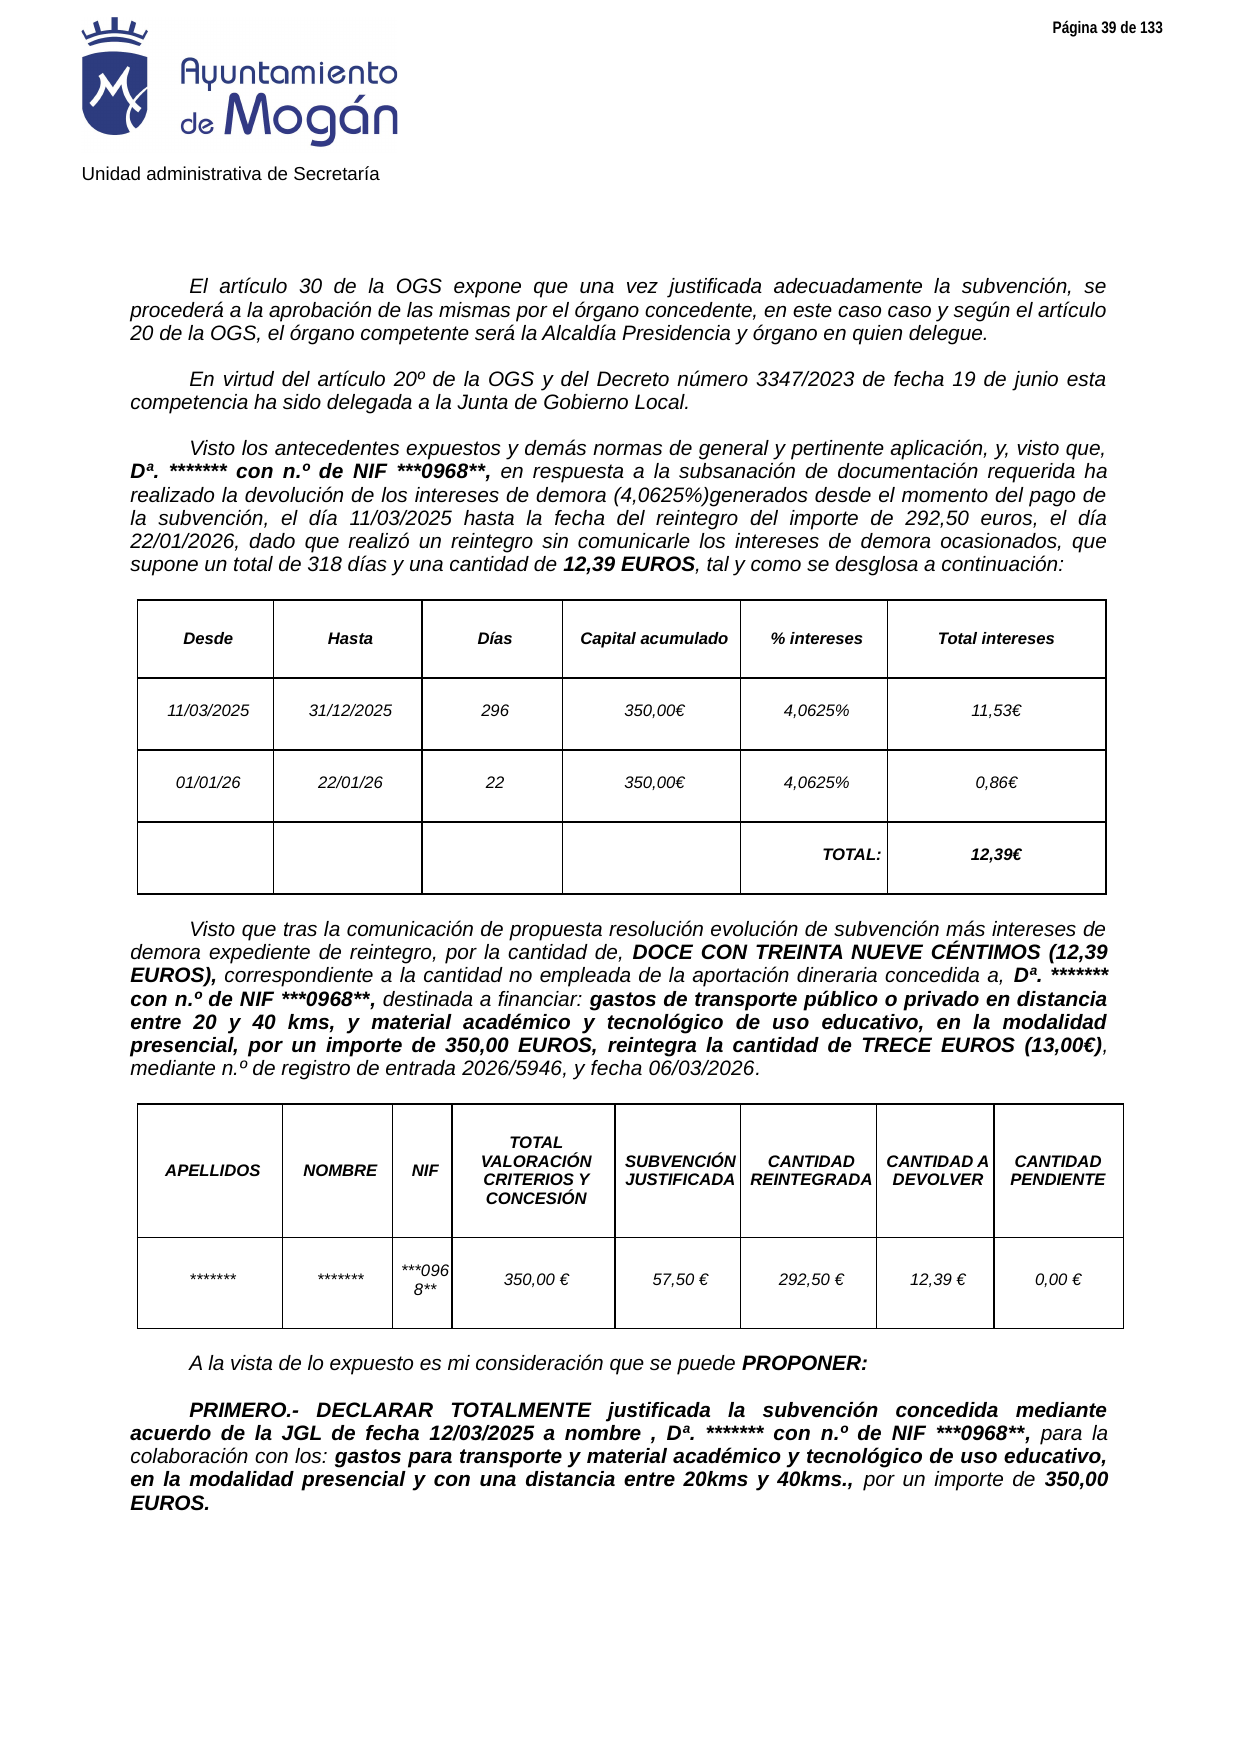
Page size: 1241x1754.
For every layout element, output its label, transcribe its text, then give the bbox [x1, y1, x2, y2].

text Visto los antecedentes expuestos y demás normas de general y pertinente aplicación, y, visto que, Dª. ******* con n.º de NIF ***0968**, en respuesta a la subsanación de documentación requerida ha realizado la devolución de los intereses de demora (4,0625%)generados desde el momento del pago de la subvención, el día 11/03/2025 hasta la fecha del reintegro del importe de 292,50 euros, el día 22/01/2026, dado que realizó un reintegro sin comunicarle los intereses de demora ocasionados, que supone un total de 318 días y una cantidad de 12,39 EUROS, tal y como se desglosa a continuación: [130, 437, 1110, 576]
table_cell 11,53€ [888, 679, 1105, 749]
table_header Desde [138, 601, 273, 677]
text El artículo 30 de la OGS expone que una vez justificada adecuadamente la subvención, se procederá a la aprobación de las mismas por el órgano concedente, en este caso caso y según el artículo 20 de la OGS, el órgano competente será la Alcaldía Presidencia y órgano en quien delegue. [130, 275, 1110, 344]
table_cell 292,50 € [741, 1238, 876, 1327]
picture [81, 17, 398, 153]
table_cell 350,00 € [453, 1238, 614, 1327]
table_header CANTIDAD REINTEGRADA [741, 1105, 876, 1237]
table_cell 350,00€ [563, 751, 740, 821]
table_cell 0,00 € [995, 1238, 1123, 1327]
table_cell 57,50 € [616, 1238, 740, 1327]
text PRIMERO.- DECLARAR TOTALMENTE justificada la subvención concedida mediante acuerdo de la JGL de fecha 12/03/2025 a nombre , Dª. ******* con n.º de NIF ***0968**, para la colaboración con los: gastos para transporte y material académico y tecnológico de uso educativo, en la modalidad presencial y con una distancia entre 20kms y 40kms., por un importe de 350,00 EUROS. [130, 1398, 1110, 1514]
table_cell 12,39€ [888, 823, 1105, 893]
text En virtud del artículo 20º de la OGS y del Decreto número 3347/2023 de fecha 19 de junio esta competencia ha sido delegada a la Junta de Gobierno Local. [130, 367, 1110, 414]
table_header NOMBRE [283, 1105, 392, 1237]
table_cell ******* [138, 1238, 282, 1327]
table_cell 4,0625% [741, 679, 887, 749]
table_cell 31/12/2025 [274, 679, 421, 749]
table_header Días [423, 601, 562, 677]
table_cell 01/01/26 [138, 751, 273, 821]
table_header Capital acumulado [563, 601, 740, 677]
table_header NIF [393, 1105, 451, 1237]
table_cell TOTAL: [741, 823, 887, 893]
table_cell [274, 823, 421, 893]
table_header Total intereses [888, 601, 1105, 677]
table_cell [563, 823, 740, 893]
table_cell [138, 823, 273, 893]
text A la vista de lo expuesto es mi consideración que se puede PROPONER: [130, 1352, 1110, 1375]
table_cell 22 [423, 751, 562, 821]
table_cell 4,0625% [741, 751, 887, 821]
table_cell 296 [423, 679, 562, 749]
table_header Hasta [274, 601, 421, 677]
table_cell ******* [283, 1238, 392, 1327]
table_header CANTIDAD A DEVOLVER [877, 1105, 993, 1237]
table_cell 0,86€ [888, 751, 1105, 821]
table_cell [423, 823, 562, 893]
table_cell ***0968** [393, 1238, 451, 1327]
table_header CANTIDAD PENDIENTE [995, 1105, 1123, 1237]
table_cell 350,00€ [563, 679, 740, 749]
table_header % intereses [741, 601, 887, 677]
table_header SUBVENCIÓN JUSTIFICADA [616, 1105, 740, 1237]
table_cell 22/01/26 [274, 751, 421, 821]
table_header TOTAL VALORACIÓN CRITERIOS Y CONCESIÓN [453, 1105, 614, 1237]
table_header APELLIDOS [138, 1105, 282, 1237]
table_cell 12,39 € [877, 1238, 993, 1327]
text Visto que tras la comunicación de propuesta resolución evolución de subvención más intereses de demora expediente de reintegro, por la cantidad de, DOCE CON TREINTA NUEVE CÉNTIMOS (12,39 EUROS), correspondiente a la cantidad no empleada de la aportación dineraria concedida a, Dª. ******* con n.º de NIF ***0968**, destinada a financiar: gastos de transporte público o privado en distancia entre 20 y 40 kms, y material académico y tecnológico de uso educativo, en la modalidad presencial, por un importe de 350,00 EUROS, reintegra la cantidad de TRECE EUROS (13,00€), mediante n.º de registro de entrada 2026/5946, y fecha 06/03/2026. [130, 917, 1110, 1080]
table_cell 11/03/2025 [138, 679, 273, 749]
